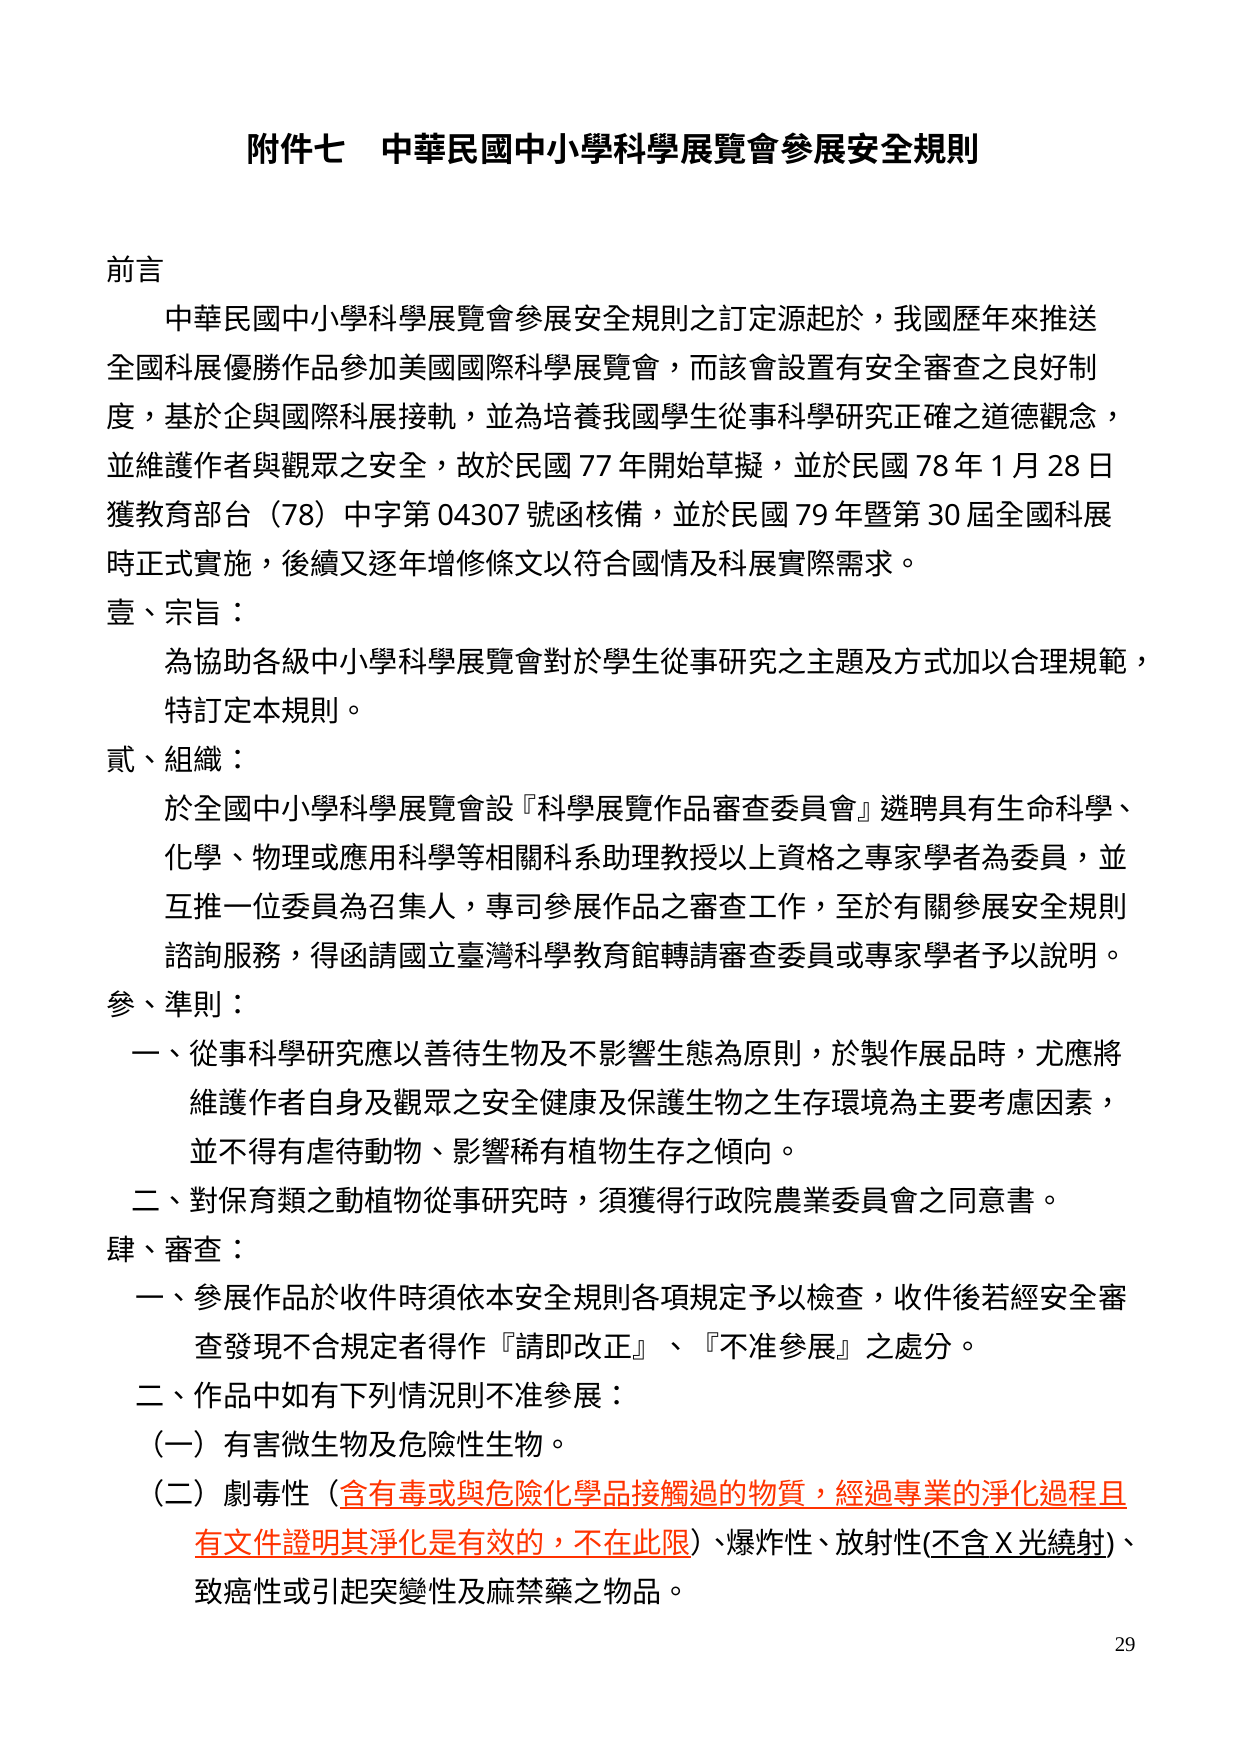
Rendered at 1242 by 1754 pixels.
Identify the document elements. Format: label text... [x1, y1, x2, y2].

text 貳、組織： [106, 731, 1135, 780]
text 中華民國中小學科學展覽會參展安全規則之訂定源起於，我國歷年來推送全國科展優勝作品參加美國國際科學展覽會，而該會設置有安全審查之良好制度，基於企與國際科展接軌，並為培養我國學生從事科學研究正確之道德觀念，並維護作者與觀眾之安全，故於民國77年開始草擬，並於民國78年1月28日獲教育部台（78）中字第04307號函核備，並於民國79年暨第30屆全國科展時正式實施，後續又逐年增修條文以符合國情及科展實際需求。 [106, 291, 1125, 584]
text 參、準則： [106, 976, 1135, 1025]
text 為協助各級中小學科學展覽會對於學生從事研究之主題及方式加以合理規範，特訂定本規則。 [164, 633, 1135, 731]
text 二、作品中如有下列情況則不准參展： [135, 1368, 1135, 1417]
text 一、參展作品於收件時須依本安全規則各項規定予以檢查，收件後若經安全審查發現不合規定者得作『請即改正』、『不准參展』之處分。 [135, 1270, 1135, 1368]
text （二）劇毒性（含有毒或與危險化學品接觸過的物質，經過專業的淨化過程且有文件證明其淨化是有效的，不在此限）、爆炸性、放射性(不含X光繞射)、致癌性或引起突變性及麻禁藥之物品。 [135, 1466, 1135, 1612]
text 二、對保育類之動植物從事研究時，須獲得行政院農業委員會之同意書。 [131, 1172, 1135, 1221]
text （一）有害微生物及危險性生物。 [135, 1417, 1135, 1466]
text 附件七 中華民國中小學科學展覽會參展安全規則 [106, 123, 1135, 171]
text 前言 [106, 242, 1135, 291]
text 肆、審查： [106, 1221, 1135, 1270]
text 一、從事科學研究應以善待生物及不影響生態為原則，於製作展品時，尤應將維護作者自身及觀眾之安全健康及保護生物之生存環境為主要考慮因素，並不得有虐待動物、影響稀有植物生存之傾向。 [131, 1025, 1135, 1172]
text 壹、宗旨： [106, 584, 1135, 633]
text 於全國中小學科學展覽會設『科學展覽作品審查委員會』遴聘具有生命科學、化學、物理或應用科學等相關科系助理教授以上資格之專家學者為委員，並互推一位委員為召集人，專司參展作品之審查工作，至於有關參展安全規則諮詢服務，得函請國立臺灣科學教育館轉請審查委員或專家學者予以說明。 [164, 780, 1135, 976]
